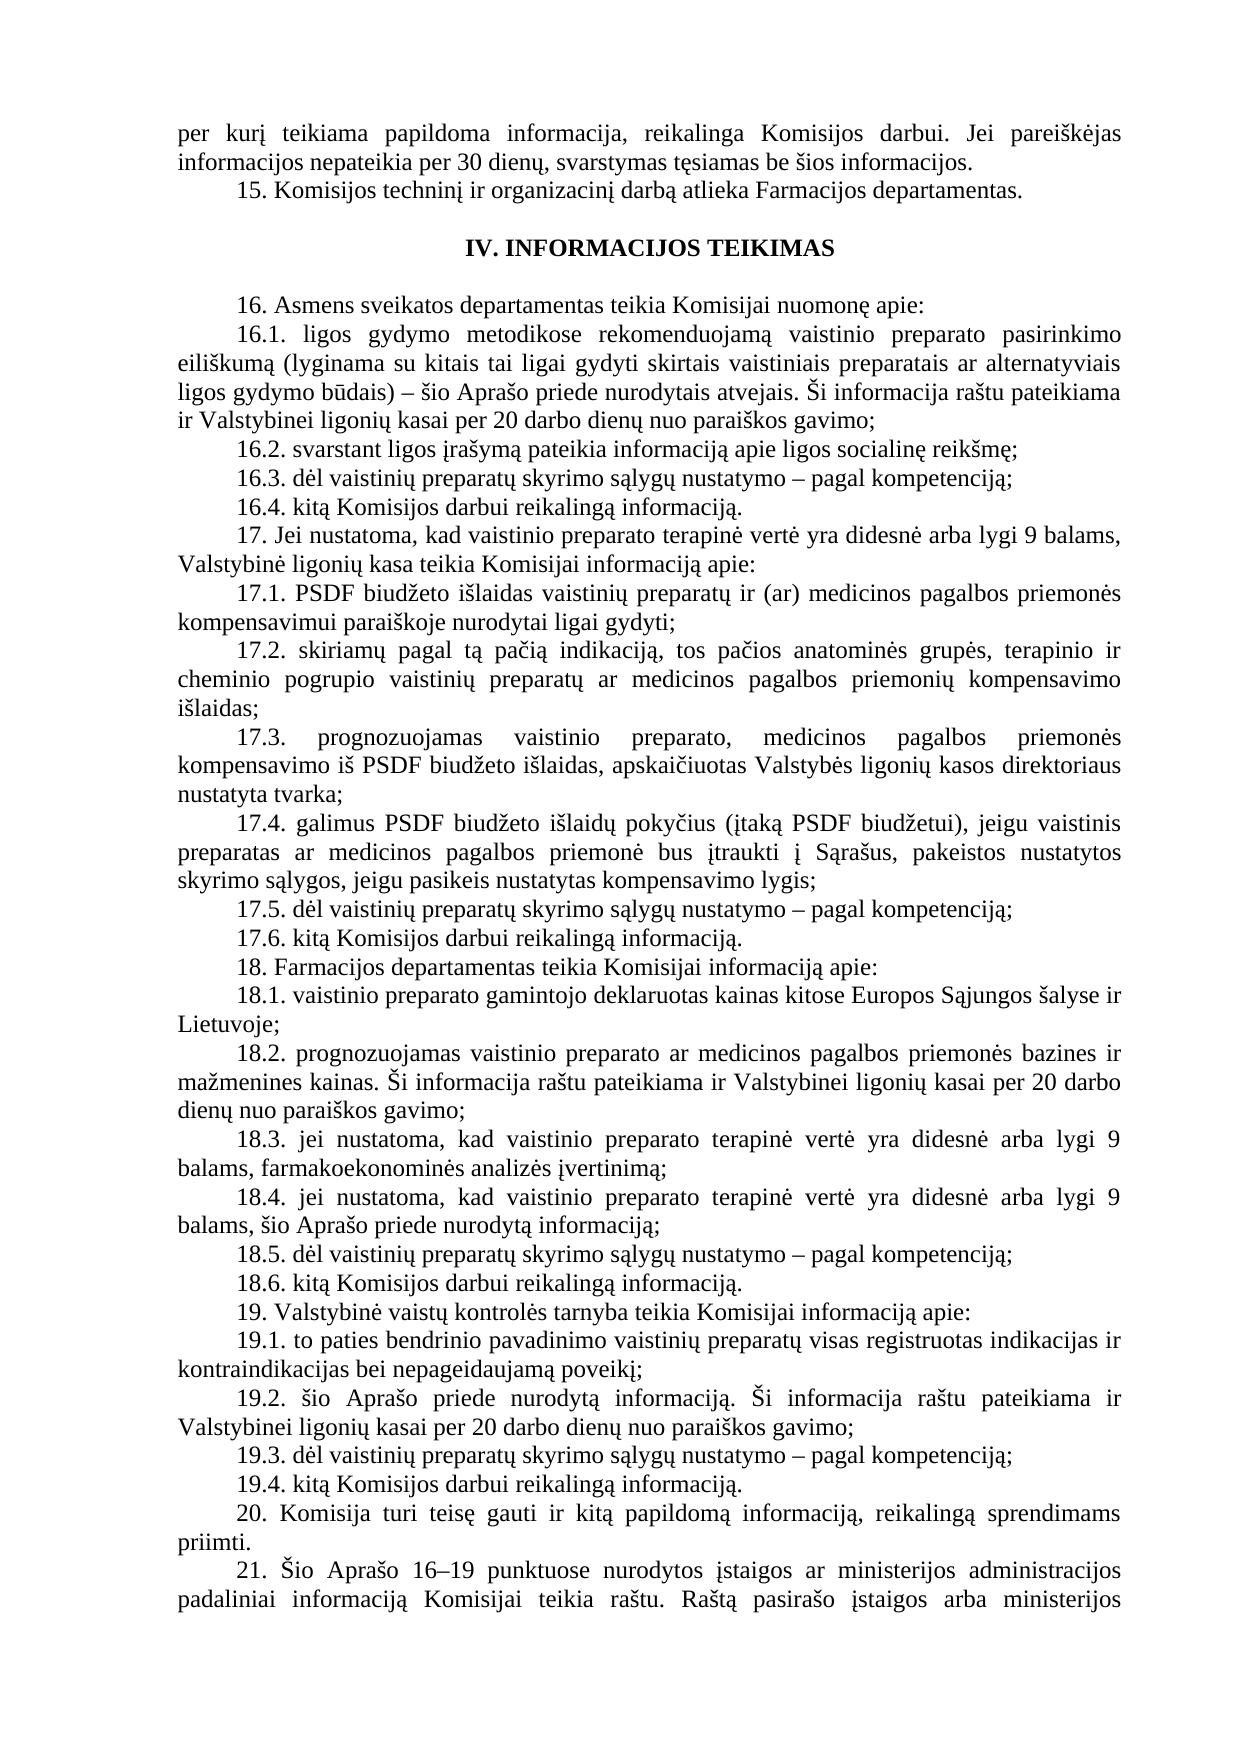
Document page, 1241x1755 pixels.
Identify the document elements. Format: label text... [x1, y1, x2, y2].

text 19.4. kitą Komisijos darbui reikalingą informaciją. [177, 1469, 1122, 1498]
text IV. INFORMACIJOS TEIKIMAS [177, 233, 1122, 262]
text per kurį teikiama papildoma informacija, reikalinga Komisijos darbui. Jei pareiškėjas informacijos nepateikia per 30 dienų, svarstymas tęsiamas be šios informacijos. [177, 118, 1122, 176]
text 17. Jei nustatoma, kad vaistinio preparato terapinė vertė yra didesnė arba lygi 9 balams, Valstybinė ligonių kasa teikia Komisijai informaciją apie: [177, 521, 1122, 578]
text 18.2. prognozuojamas vaistinio preparato ar medicinos pagalbos priemonės bazines ir mažmenines kainas. Ši informacija raštu pateikiama ir Valstybinei ligonių kasai per 20 darbo dienų nuo paraiškos gavimo; [177, 1038, 1122, 1124]
text 16.1. ligos gydymo metodikose rekomenduojamą vaistinio preparato pasirinkimo eiliškumą (lyginama su kitais tai ligai gydyti skirtais vaistiniais preparatais ar alternatyviais ligos gydymo būdais) – šio Aprašo priede nurodytais atvejais. Ši informacija raštu pateikiama ir Valstybinei ligonių kasai per 20 darbo dienų nuo paraiškos gavimo; [177, 319, 1122, 434]
text 18.1. vaistinio preparato gamintojo deklaruotas kainas kitose Europos Sąjungos šalyse ir Lietuvoje; [177, 981, 1122, 1038]
text 21. Šio Aprašo 16–19 punktuose nurodytos įstaigos ar ministerijos administracijos padaliniai informaciją Komisijai teikia raštu. Raštą pasirašo įstaigos arba ministerijos [177, 1556, 1122, 1613]
text 17.4. galimus PSDF biudžeto išlaidų pokyčius (įtaką PSDF biudžetui), jeigu vaistinis preparatas ar medicinos pagalbos priemonė bus įtraukti į Sąrašus, pakeistos nustatytos skyrimo sąlygos, jeigu pasikeis nustatytas kompensavimo lygis; [177, 808, 1122, 894]
text 18.4. jei nustatoma, kad vaistinio preparato terapinė vertė yra didesnė arba lygi 9 balams, šio Aprašo priede nurodytą informaciją; [177, 1182, 1122, 1239]
text 17.5. dėl vaistinių preparatų skyrimo sąlygų nustatymo – pagal kompetenciją; [177, 894, 1122, 923]
text 18.6. kitą Komisijos darbui reikalingą informaciją. [177, 1268, 1122, 1297]
text 18. Farmacijos departamentas teikia Komisijai informaciją apie: [177, 952, 1122, 981]
text 18.3. jei nustatoma, kad vaistinio preparato terapinė vertė yra didesnė arba lygi 9 balams, farmakoekonominės analizės įvertinimą; [177, 1124, 1122, 1182]
text 17.1. PSDF biudžeto išlaidas vaistinių preparatų ir (ar) medicinos pagalbos priemonės kompensavimui paraiškoje nurodytai ligai gydyti; [177, 578, 1122, 636]
text 16.4. kitą Komisijos darbui reikalingą informaciją. [177, 492, 1122, 521]
text 17.3. prognozuojamas vaistinio preparato, medicinos pagalbos priemonės kompensavimo iš PSDF biudžeto išlaidas, apskaičiuotas Valstybės ligonių kasos direktoriaus nustatyta tvarka; [177, 722, 1122, 808]
text 16. Asmens sveikatos departamentas teikia Komisijai nuomonę apie: [177, 291, 1122, 319]
text 19.2. šio Aprašo priede nurodytą informaciją. Ši informacija raštu pateikiama ir Valstybinei ligonių kasai per 20 darbo dienų nuo paraiškos gavimo; [177, 1383, 1122, 1441]
text 16.3. dėl vaistinių preparatų skyrimo sąlygų nustatymo – pagal kompetenciją; [177, 463, 1122, 492]
text 18.5. dėl vaistinių preparatų skyrimo sąlygų nustatymo – pagal kompetenciją; [177, 1239, 1122, 1268]
text 15. Komisijos techninį ir organizacinį darbą atlieka Farmacijos departamentas. [177, 176, 1122, 204]
text 20. Komisija turi teisę gauti ir kitą papildomą informaciją, reikalingą sprendimams priimti. [177, 1498, 1122, 1556]
text 19.1. to paties bendrinio pavadinimo vaistinių preparatų visas registruotas indikacijas ir kontraindikacijas bei nepageidaujamą poveikį; [177, 1326, 1122, 1383]
text 16.2. svarstant ligos įrašymą pateikia informaciją apie ligos socialinę reikšmę; [177, 434, 1122, 463]
text 17.2. skiriamų pagal tą pačią indikaciją, tos pačios anatominės grupės, terapinio ir cheminio pogrupio vaistinių preparatų ar medicinos pagalbos priemonių kompensavimo išlaidas; [177, 636, 1122, 722]
text 17.6. kitą Komisijos darbui reikalingą informaciją. [177, 923, 1122, 952]
text 19.3. dėl vaistinių preparatų skyrimo sąlygų nustatymo – pagal kompetenciją; [177, 1441, 1122, 1469]
text 19. Valstybinė vaistų kontrolės tarnyba teikia Komisijai informaciją apie: [177, 1297, 1122, 1326]
